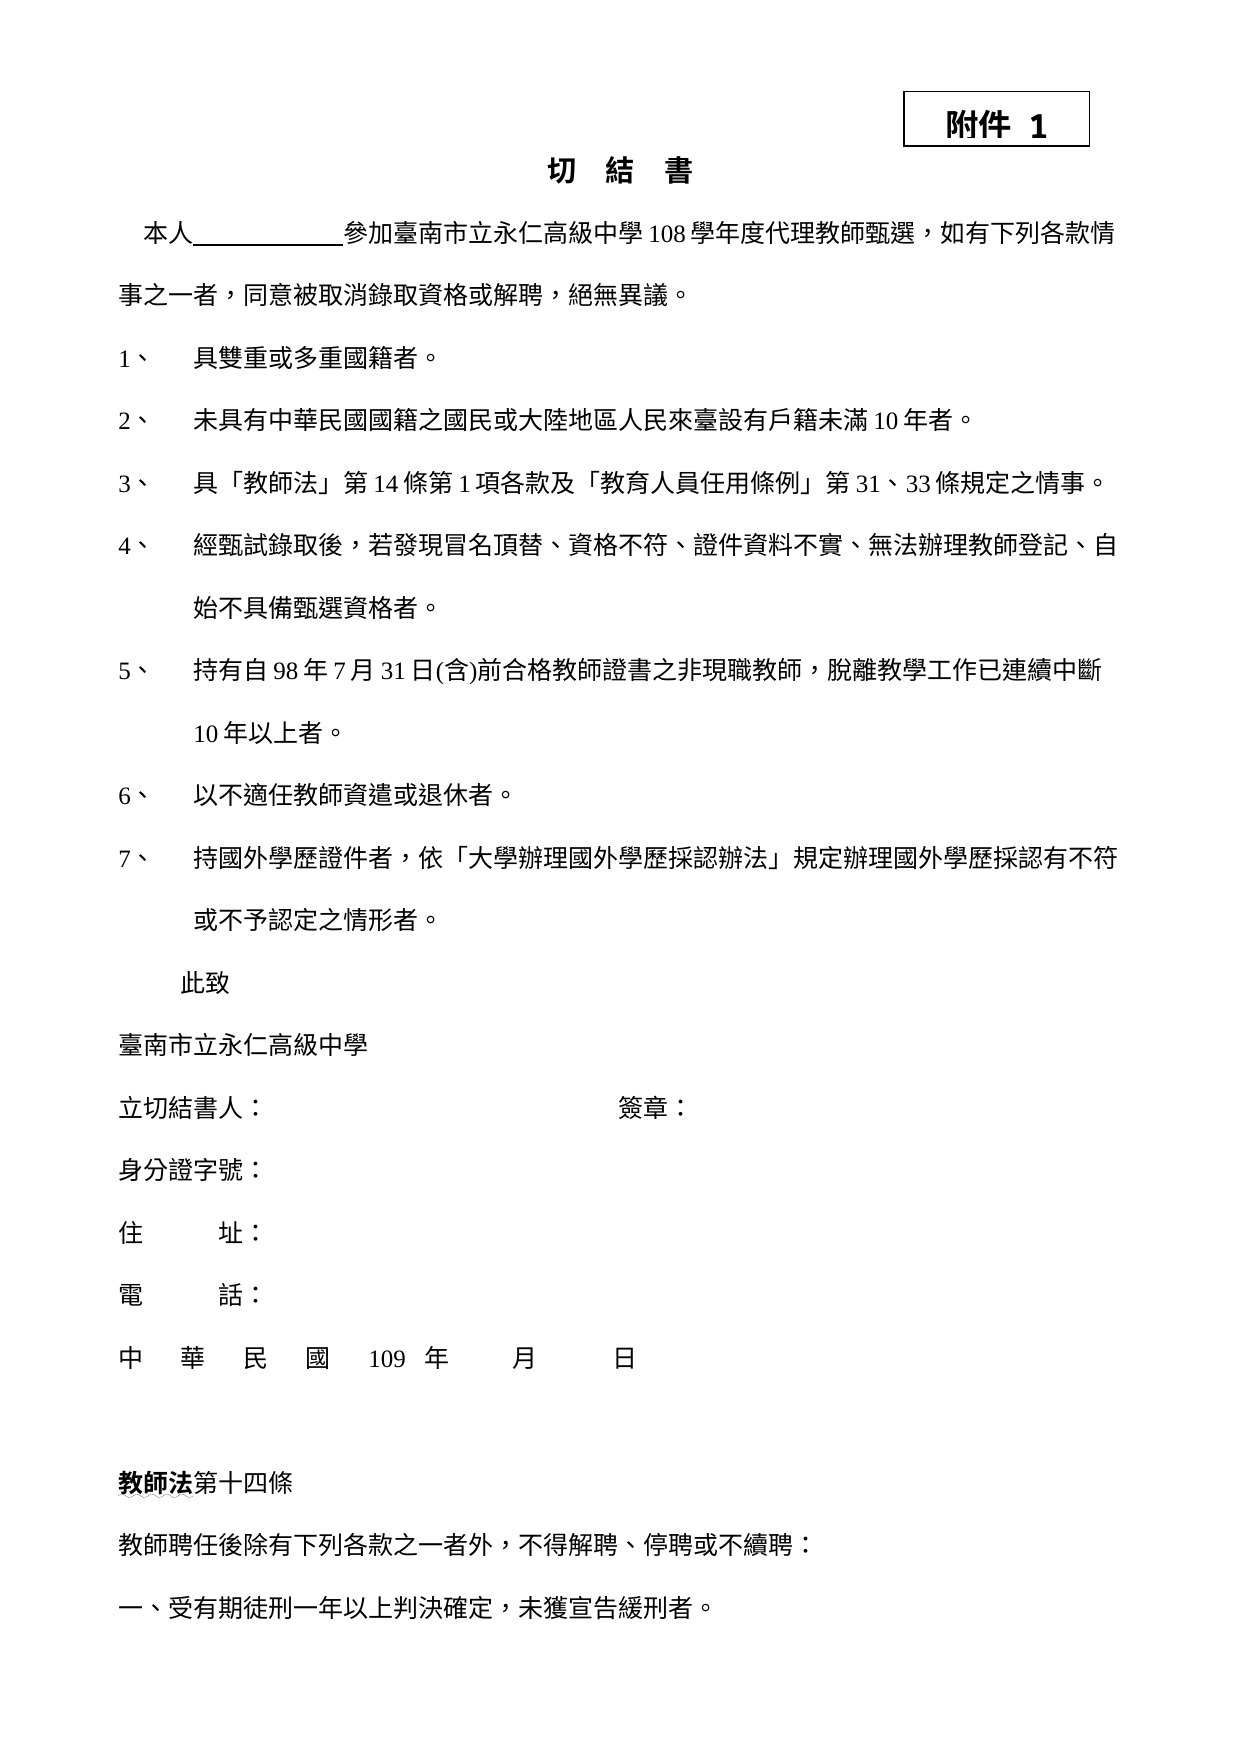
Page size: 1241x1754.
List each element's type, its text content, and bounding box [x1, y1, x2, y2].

text 立切結書人： 簽章： [118, 1064, 1122, 1127]
list 持有自98年7月31日(含)前合格教師證書之非現職教師，脫離教學工作已連續中斷10年以上者。 [118, 627, 1122, 752]
list 具「教師法」第14條第1項各款及「教育人員任用條例」第31、33條規定之情事。 [118, 439, 1122, 502]
text 切 結 書 [905, 92, 1089, 145]
text 電 話： [118, 1252, 1122, 1314]
text 教師法第十四條 教師聘任後除有下列各款之一者外，不得解聘、停聘或不續聘： 一、受有期徒刑一年以上判決確定，未獲宣告緩刑者。 [118, 1439, 1122, 1627]
list 未具有中華民國國籍之國民或大陸地區人民來臺設有戶籍未滿10年者。 [118, 377, 1122, 439]
list 具雙重或多重國籍者。 [118, 314, 1122, 377]
text 切 結 書 [118, 127, 1122, 189]
list 持國外學歷證件者，依「大學辦理國外學歷採認辦法」規定辦理國外學歷採認有不符或不予認定之情形者。 [118, 814, 1122, 939]
text 此致 [118, 939, 1122, 1002]
text 身分證字號： [118, 1127, 1122, 1189]
list 經甄試錄取後，若發現冒名頂替、資格不符、證件資料不實、無法辦理教師登記、自始不具備甄選資格者。 [118, 502, 1122, 627]
text 中 華 民 國 109 年 月 日 [118, 1314, 1122, 1377]
list 以不適任教師資遣或退休者。 [118, 752, 1122, 814]
text 臺南市立永仁高級中學 [118, 1002, 1122, 1064]
text 附件 1 [919, 100, 1074, 138]
text 住 址： [118, 1189, 1122, 1252]
text 本人 參加臺南市立永仁高級中學108學年度代理教師甄選，如有下列各款情事之一者，同意被取消錄取資格或解聘，絕無異議。 [118, 189, 1122, 314]
